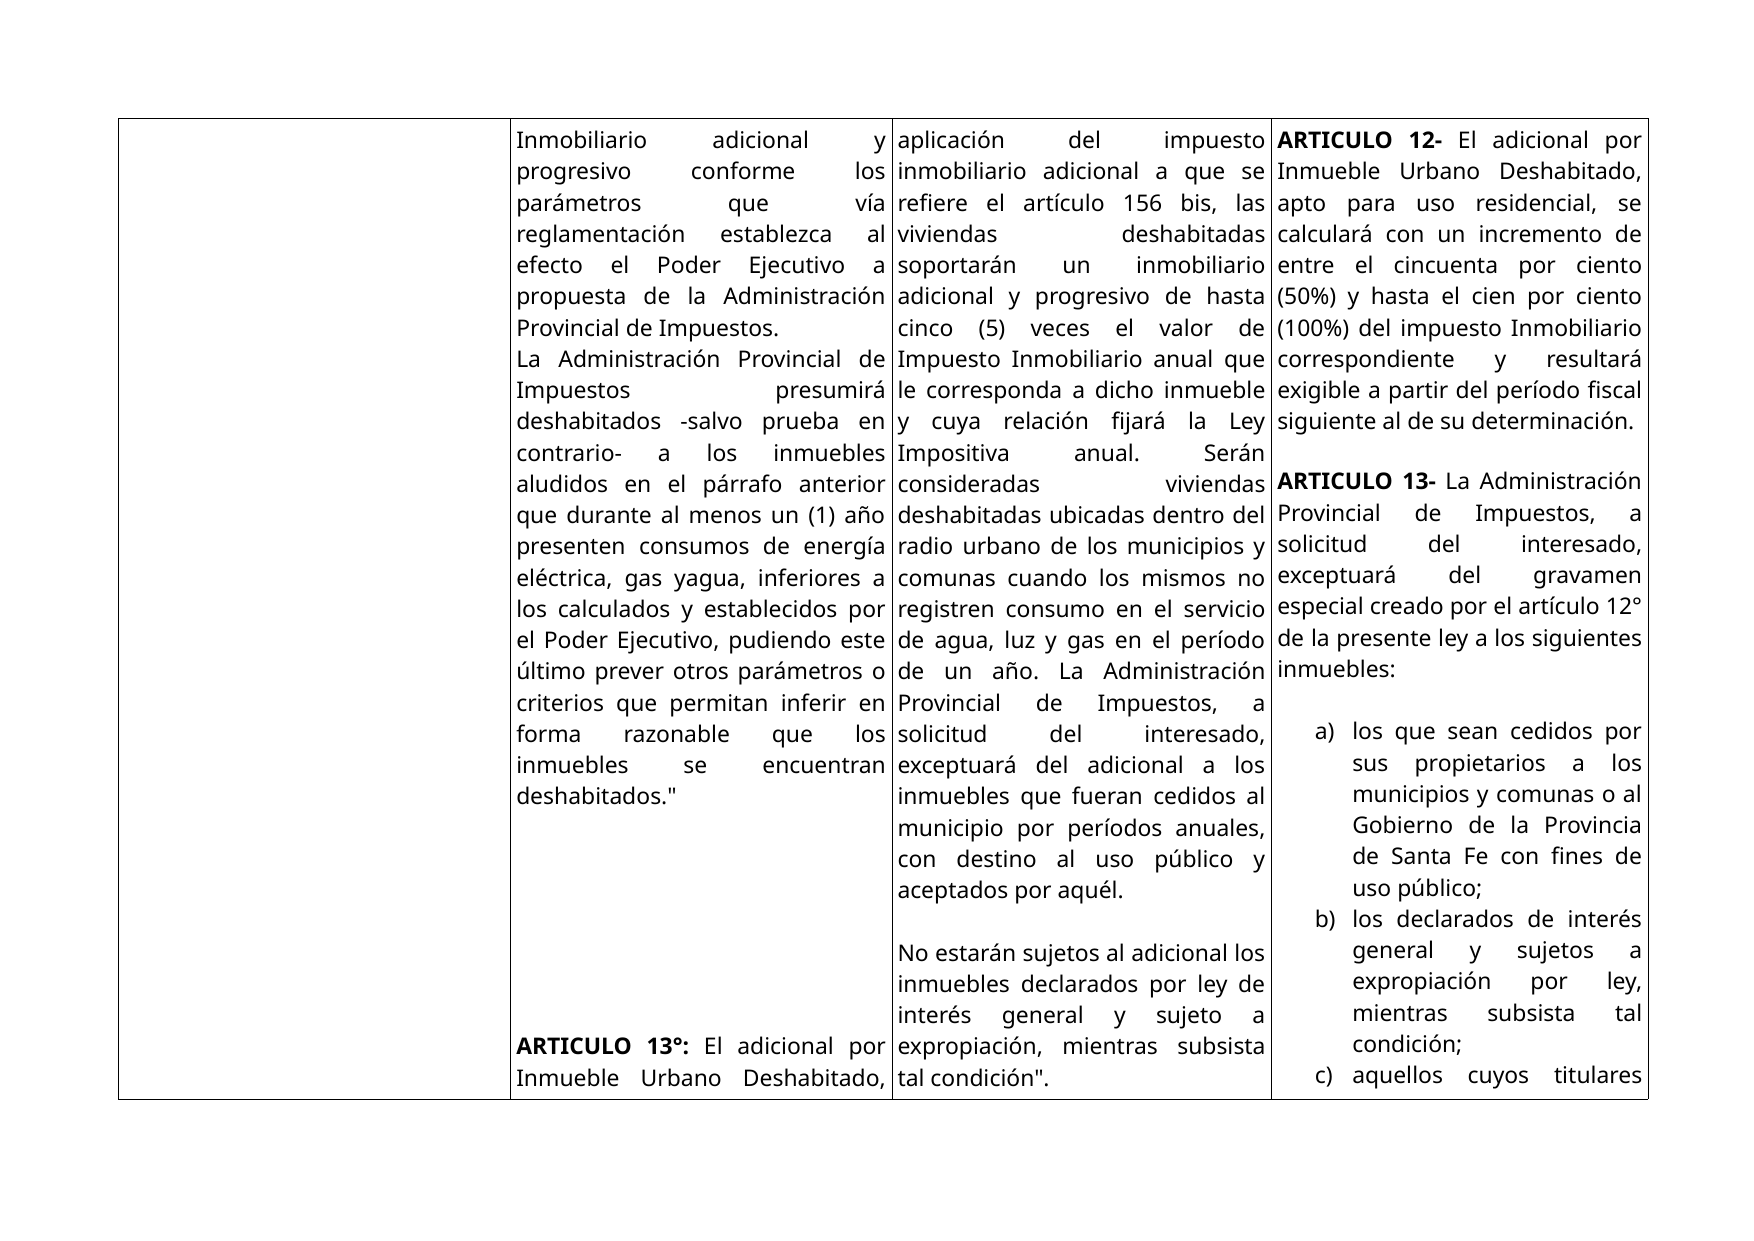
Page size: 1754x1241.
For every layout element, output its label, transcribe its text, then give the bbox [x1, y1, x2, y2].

table_cell “Comisiones inmobiliarias en locaciones urbanas” Artículo 1: Objeto. La presente Ley tiene como fin regular las comisiones que perciben las inmobiliarias y/o corredores inmobiliarios cuando intermedian en la celebración de contrato de locación de inmuebles urbanos con asiento en la Provincia de Santa Fe. Articulo 5: Autoridad de aplicación: la Secretaria de Estado del Hábitat será la encargada de aplicar Ia presente Ley, así como también del cobro de Ia multa ante el incumplimiento precitado. Articulo 2: Concepto. La presente Ley entiende para estos aspectos los siguientes conceptos: o Corredor inmobiliario: toda persona que en forma normal, habitual y onerosa, intermedia entre la oferta y la demanda, en negocios inmobiliarios ajenos, de administración o disposición, participando en ellos mediante la realización de hechos o actos que tienen por objeto conseguir su materialización. o Inmobiliaria: empresa dedicada a Ia construcción, venta, locación y/o administración de viviendas. o Comisión inmobiliaria: porcentaje que cobran las empresas inmobiliarias y/o corredores en virtud de un contrato de locación. Artículo 3: Comisiones. Comisión total: las inmobiliarias y/o corredores inmobiliarios podrán percibir en concepto de comisión inmobiliaria, por su intervención en la celebración de contratos de locación, el 4 % del valor total del contrato como monto máximo. Dicho monto será asumido por partes mitades entre locador y locatario, salvo acuerdo expreso de partes de ser absorbido por una de ellas. Comisión mensual: las inmobiliarias y/o corredores inmobiliarios podrán percibir mensualmente en concepto de comisión por administración el 3% mensual del canon Iocativo que se abonará con su intervención. Artículo 4: Sanción. Ante el incumplimiento de la presente Ley el corredor inmobiliario o inmobiliaria abonarán aI Estado Provincial una multa cuyo monto será de un valor equivalente a 5 alquileres. Artículo 6: Destino. el dinero percibido por Ia Administración Provincial por el cobro de la multa será destinado a Ia Secretaría de Estado del Hábitat para atender a los programas que la misma estime pertinente. Artículo 7: Reincidencia: la inmobiliaria y/o corredor inmobiliario que incumplan con el porcentaje estipulado de comisión en más de dos ocasiones consecutivas será sancionada con el triple de la multa básica, además de la suspensión de la matrícula habilitante por el plazo de (2) dos a (5) cinco años de acuerdo con la gravedad de la falta, sin perjuicio de que el perjudicado inicie acciones ante la defensa del consumidor. Artículo 8: información: los Colegios de corredores, las inmobiliarias y los corredores inmobiliarios, deberán informar sobre sobre el contenido de la presente Ley en lugares visibles de sus establecimientos y/o locales comerciales, así como a través de su página web y otros medios de igual o mayor alcance. Artículo 9: De forma. Comuníquese al Poder Ejecutivo para su publicación en el Boletín Oficial. [119, 119, 510, 1098]
table_cell LA LEGISLATURA DE LA PROVINCIA DE SANTA FE SANCIONA CON FUERZA DE L E Y TITULO I – DISPOSICIONES GENERALES. ARTICULO 1- Esta ley tiene por objeto la protección del inquilino y la regulación del mercado inmobiliario, propiciando a través de ello la democratización del acceso a una vivienda digna. ARTICULO 2- Establécese que la Secretaria de Estado del Hábitat de la Provincia de Santa Fe actuará en calidad de autoridad de aplicación de la presente ley. ARTICULO 3- Los espacios y bienes públicos y privados de la ciudad y de los ciudadanos deben ser utilizados priorizando el interés social, cultural y ambiental. Todos los ciudadanos tienen derecho a participar en la propiedad del territorio urbano dentro de parámetros democráticos, de justicia social y de condiciones ambientales sustentables.- A los fines de la presente ley, entiéndese como función social de la propiedad, el uso socialmente justo, con equidad interpersonal y de géneros, ambientalmente equilibrado, del espacio y suelo urbano. ARTICULO 4- Crease la oficina de “Defensa del Inquilino” en la órbita de la Defensoría del Pueblo, como organismo encargado de brindar asesoramiento legal gratuito a los fines de proteger los derechos del inquilino y la defensa del hábitat. TITULO II - DE LOS HONORARIOS, GARANTÍAS Y SISTEMA DE CONSULTA GRATUITA. ARTÍCULO 5- Modifícase el Artículo 12 de la Ley 13.154, el que quedará redactado de la siguiente manera: “ARTÍCULO 12: Derecho de retribución. El corredor inmobiliario tiene derecho a percibir la retribución u honorario por el acto de firmarse un contrato de locación, arrendamiento, compraventa o documento en el que quede perfeccionado el acuerdo de voluntades entre las partes intervinientes en relación al inmueble o derecho objeto de su intermediación. Este derecho nace en las locaciones o arrendamientos al momento de adquirir el contrato fecha cierta y en las compraventas al momento de su instrumentación ya sea por boleto de compraventa con fecha cierta o Escritura Pública, siempre que se encuentren cumplidas las obligaciones fiscales inherentes al contrato. Los honorarios del corredor inmobiliario para el caso de los contratos de locación no podrán superar el 4% del valor total del contrato, incluyendo los impuestos que pudieren recaer sobre dichos emolumentos. Para el caso de la renovación de contratos entre los mismos titulares, el monto de los honorarios se reducirá a la mitad del porcentaje estipulado para el caso del primer contrato. Ambas comisiones serán abonadas en partes iguales entre locador y locatario. Si actuare más de un corredor por operación de locación, los honorarios o retribuciones deben ser distribuidos proporcionalmente entre los mismos, siempre respetando los límites establecidos en la presente ley. Los honorarios devengados en el marco de una operación de compraventa serán pactados libremente entre ambas partes”. ARTÍCULO 6- El Registro General regulado por la Ley N° 6435 y modificatorias, habilitará un sistema gratuito para la consulta de la situación dominial y la posible existencia de gravámenes u otras medidas que se vinculen con la locación de bienes inmuebles por parte de aquellos locatarios que destinen dichos inmuebles a vivienda, que sean jubilados, pensionados -que acrediten percibir el haber mínimo de jubilación o pensión-, o, en general, personas humanas cuyos ingresos familiares no superen el sueldo básico estipulado para empleados de comercio. TITULO III – GRAVÁMENES Y FONDO DE GARANTÍA. ARTÍCULO 7- Modificase el artículo 235 del Código Fiscal (Ley 3456 y modificatorias), el cual quedará redactado de la siguiente manera: “ARTÍCULO 235°: Estarán exentos del Impuesto de Sellos: 1) El Estado Nacional, el Estado Provincial, Municipalidades y Comunas de la Provincia, sus dependencias y reparticiones autárquicas, demás entidades públicas y entidades paraestatales creadas por ley, excluyéndose siempre aquellas que estén organizadas según normas del Código de Comercio. Esta exención no alcanza a los organismos nacionales, provinciales, municipales o comunales, sus dependencias o reparticiones autárquicas, demás instituciones públicas y entidades paraestatales creadas por ley que vendan bienes o presten servicios a terceros a título oneroso. 2) Las asociaciones obreras, de empresarios o profesionales y las asociaciones o centros de jubilados y pensionados; siempre que cuenten con personería jurídica o gremial. 3) Las asociaciones cooperadoras. 4) Las instituciones religiosas. 5) Las sociedades o fundaciones de beneficencia, de bien público y de asistencia social. 6) Las instituciones de educación e instrucción, científicas, artísticas, culturales y deportivas. 7) Las representaciones diplomáticas extranjeras. 8) Las entidades declaradas exentas por leyes especiales. 9) El Instituto Nacional de Tecnología Agropecuaria (INTA) y las Universidades Nacionales, sus Facultades, Escuelas, Institutos u organismos dependientes. 10) Los arrendatarios, por la parte proporcional del gravamen que les corresponde en los contratos agrícolas o ganaderos. 11) Los trabajadores o sus derechohabientes, por la parte proporcional del gravamen que les corresponde en los contratos de trabajo ya sean individuales o por equipos. 12) Las obras sociales siempre que estén reconocidas por el Instituto Nacional de Obras Sociales (INOS) y funcionen de conformidad con lo dispuesto por la Ley Nacional de Obras Sociales. 13) Los partidos políticos con personería jurídica, o reconocidos por autoridad competente. 14) Los locatarios de un bien inmueble con destino a vivienda que sean jubilados y/o pensionados -que perciban retribuciones correspondientes a tres (3) haberes mínimos de jubilación o pensión- o, en general, persona humana cuyos ingresos familiares no superen el importe correspondiente a tres (3) sueldos iniciales de empleado público categoría 1 del escalafón central agrupamiento administrativo. Las exenciones a que refiere el presente artículo no alcanzarán al Impuesto de Sellos aplicable a billetes de lotería, rifas, bonos de canje y tómbolas y los frutos del país que no fueren cuero, pieles, lana, cerda y conchillas." ARTÍCULO 8-Créase el Registro de Contratos de locación de bienes inmuebles, el cual funcionará en la órbita de la autoridad de aplicación. ARTÍCULO 9- Créase un Fondo de Garantía compuesto por el cero coma cinco por ciento (0,5%) del producto de la recaudación del impuesto de sellos. Dicho fondo estará destinado a crear una línea créditos orientada a solventar diversos rubros inherentes a la celebración de contratos de locación de bienes inmuebles con destino a vivienda, como pueden ser depósitos, gastos administrativos, entre otros. ARTÍCULO 10- En todos los casos alcanzados por la presente ley, el impuesto inmobiliario deberá ser abonado por el titular dominial o locador del bien inmueble objeto de la locación, no pudiendo bajo ningún concepto trasladarse al locatario el importe correspondiente a dicho tributo. TITULO IV - DE LOS INMUEBLES URBANOS DESHABITADOS. ARTÍCULO 11- Incorpórase a continuación del Articulo 156 del Código Fiscal (ley 3456 y modificatorias) el articulo 156 bis, el cual quedará redactado de la siguiente manera: “Art 156 bis: Todo inmueble que se encuentre dentro del radio urbano de municipios y comunas, sea apto para uso residencial, y no se halle habitado durante un lapso de al menos un (1) año -computado al momento de la emisión anual de las correspondientes liquidaciones-, será gravado con un impuesto Inmobiliario adicional y progresivo conforme los parámetros que vía reglamentación establezca al efecto el Poder Ejecutivo a propuesta de la Administración Provincial de Impuestos. La Administración Provincial de Impuestos presumirá deshabitados -salvo prueba en contrario- a los inmuebles aludidos en el párrafo anterior que durante al menos un (1) año presenten consumos de energía eléctrica, gas y agua, inferiores a los calculados y establecidos por el Poder Ejecutivo, pudiendo este último prever otros parámetros o criterios que permitan inferir en forma razonable que los inmuebles se encuentran deshabitados.” ARTICULO 12- El adicional por Inmueble Urbano Deshabitado, apto para uso residencial, se calculará con un incremento de entre el cincuenta por ciento (50%) y hasta el cien por ciento (100%) del impuesto Inmobiliario correspondiente y resultará exigible a partir del período fiscal siguiente al de su determinación. ARTICULO 13- La Administración Provincial de Impuestos, a solicitud del interesado, exceptuará del gravamen especial creado por el artículo 12° de la presente ley a los siguientes inmuebles: los que sean cedidos por sus propietarios a los municipios y comunas o al Gobierno de la Provincia de Santa Fe con fines de uso público; los declarados de interés general y sujetos a expropiación por ley, mientras subsista tal condición; aquellos cuyos titulares dominiales se encontraren ausentes -de la localidad donde se hallaren situados los solares- por razones laborales, académicas o de salud. Sin perjuicio de lo expuesto en el párrafo anterior, la Administración Provincial de Impuestos deberá, de oficio, exceptuar del gravamen aludido a los inmuebles encuadrados dentro del rango 1 a 4 previsto en el artículo 2° inciso b) de la Ley Impositiva Anual -Ley N° 3650 y modificatorias-. ARTÍCULO 14- Créase la “Comisión Asesora sobre alquileres de viviendas” destinada a formular propuestas que faciliten el acceso al alquiler con destino a vivienda única en la Provincia de Santa Fe, la cual funcionará en el ámbito de la Autoridad de Aplicación. Esta comisión podrá emitir propuestas que aborden los siguientes temas: - banco de inmuebles públicos destinados a alquiler social; - gravámenes sobre inmuebles ociosos aptos para uso residencial - mecanismos de recolección y difusión de precios de referencia; - sistemas alternativos de certificación de garantías que puedan ser utilizados por las personas y familias que aspiren a alquilar inmuebles destinados a vivienda unica y sean de aceptación facultativa para el locador. La Comisión estará integrada por: - El/La Presidente de la Comisión de Vivienda de la Cámara de Diputados y El/La Presidente de la comisión de Hábitat de la Cámara de Senadores de Santa Fe; - Un/a representante de la Defensoría del Pueblo de la Provincia de Santa Fe, - Un representante de la Secretaría de Estado del Hábitat de la Provincia de Santa Fe - Un/a representante del Colegio de Corredores Inmobiliarios de la provincia, - Dos representantes de Organizaciones de la Sociedad Civil que desarrollen sus actividades en la provincia referidas al tema. ARTÍCULO 15- Se crea el Sistema de Pago Asegurado para los/as inquilinos/as trabajadores/as del Estado de la Provincia de Santa Fe. Los/as inquilinos/as inscriptos al Sistema de Pago Asegurado podrán respaldar su locación con un recibo de sueldo o certificado de trabajo expedido por los organismos públicos, y la constancia de adhesión a este Sistema, siempre que este sea aceptado como tal por el locatario. Las oficinas competentes de cada uno de los organismos dependientes de los distintos poderes del Estado de la Provincia registrarán las solicitudes de los/as trabajadores/as y serán las encargadas de la gestión de este Sistema. La reglamentación de la presente ley establecerá los mecanismos necesarios para la implementación del presente artículo. El sistema será de adhesión voluntaria por parte de todos/as aquellos/as locatarios/as que se desempeñen en las distintas áreas de la Provincia. ARTICULO 16- Comuníquese al Poder Ejecutivo. [1272, 119, 1648, 1098]
table_cell TITULO I - DISPOSICIONES GENERALES. ARTICULO 1- Esta ley tiene por objeto la protección del inquilino y la regulación del mercado inmobiliario, propiciando a través de ello la democratización del acceso a una vivienda digna. ARTICULO 2°: Establécese que la Secretaria de Estado del Hábitat de la Provincia de Santa Fe actuará en calidad de autoridad de aplicación de la presente ley. ARTICULO 3°: Los espacios y bienes públicos y privados de la ciudad y de los ciudadanos deben ser utilizados priorizando el interés social, cultural y ambiental. Todos los ciudadanos tienen derecho a participar en la propiedad del territorio urbano dentro de parámetros democráticos, de justicia social y de condiciones ambientales sustentables.- A los fines de la presente ley, entiéndese como función social de la propiedad, el uso socialmente justo, con equidad interpersonal y de géneros, ambientalmente equilibrado, del espacio y suelo urbano. ARTICULO 4°: La Defensoría del Pueblo de la Provincia deberá adoptar todas aquellas medidas tendientes a la habilitación de un organismo que específicamente se avoque a la defensa del inquilino y del hábitat. TITULO II- DE LOS HONORARIOS, GARANTIAS Y SISTEMA DE CONSULTA GRATUITA ARTíCULO 5°: Modifícase el Artículo 12 de la Ley 13.154, el que quedará redactado de la siguiente manera: "ARTICULO 12: Derecho de retribución. El corredor inmobiliario tiene derecho a percibir la retribución u honorario por el acto de firmarse un contrato de locación, arrendamiento, compraventa o documento en el que quede perfeccionado el acuerdo de voluntades entre las partes intervinientes en relación al inmueble o derecho objeto de su intermediación. Este derecho nace en las locaciones o arrendamientos al momento de adquirir el contrato fecha cierta y en las compraventas al momento de su instrumentación ya sea por boleto de compraventa con fecha cierta o Escritura Pública, siempre que se encuentren cumplidas las obligaciones fiscales inherentes al contrato. Los honorarios del corredor inmobiliario para el caso de los contratos de locación no podrán superar el 4% del valor total del contrato, incluyendo' los impuestos que pudieren recaer sobre dichos emolumentos. Para el caso de la renovación de contratos entre los mismos titulares, el monto de los honorarios se reducirá a la mitad del porcentaje estipulado para el caso del primer contrato. Ambas comisiones serán abonadas en partes iguales entre locador y locatario. Si actuare más de un corredor por operación de locación, los honorarios o contribuciones deben ser distribuidos proporcionalmente entre los mismos, siempre respetando los límites establecidos en la presente ley. Los honorarios devengados en el marco de una operación de compraventa serán pactados libremente entre ambas partes". ARTICULO 7°: El Registro General regulado por la Ley N° 6435 Y modificatorias, habilitará un sistema gratuito para la consulta de la situación dominial y la posible existencia de gravámenes u otras medidas que se vinculen con la locación de bienes inmuebles por parte de aquellos locatarios que destinen dichos inmuebles a vivienda, que sean jubilados, pensionados -que acrediten percibir el haber mínimo de jubilación o pensión-, o, en general, personas humanas cuyos ingresos familiares no superen el sueldo básico estipulado para empleados de comercio. ARTICULO 6º: Los corredores inmobiliarios que requirieren a los inquilinos de un inmueble con destino a vivienda la acreditación de solvencia por parte de quienes actúen en calidad de codeudores o garantes de estos últimos, podrán solicitar a tal efecto la demostración de titularidad de no más de dos (2) bienes inmuebles, o indistintamente, exigir no más de tres (3) personas que actúen en el carácter referido y acrediten ingresos periódicos, todo ello sin perjuicio de otros mecanismos de acreditación de solvencia que pudieren pactar con los locatarios en sustitución de los mencionados precedentemente. Los inmuebles que se informen a los fines de la acreditación de solvencia por parte de los codeudores o garantes podrán estar ubicados en cualquier localidad de la Provincia de Santa Fe, aunque ésta no sea la misma donde se encuentre el inmueble objeto del contrato de locación. TITULO III- GRAVÁMENES y FONDO DE GARANTíA. Articulo 8°: Modificase el artículo 235 del Código Fiscal (Ley 3456 y modificatorias), el cual quedará redactado de la siguiente manera: "ARTICULO 235°: Estarán exentos del Impuesto de Sellos: 1) El Estado Nacional, el Estado Provincial, Municipalidades y Comunas de la Provincia, sus dependencias y reparticiones autárquicas, demás entidades públicas y entidades paraestatales creadas por ley, excluyéndose siempre aquellas que estén organizadas según normas del Código de Comercio. Esta exención no alcanza a los organismos nacionales, provinciales, municipales o comunales, sus dependencias o reparticiones autárquicas, demás instituciones públicas y entidades paraestatales creadas por ley que vendan bienes o presten servicios a terceros a título oneroso. 2) Las asociaciones obreras, de empresarios o profesionales y las asociaciones o centros de jubilados y pensionados; siempre que cuenten con personería jurídica o gremial. 3) Las asociaciones cooperadoras. 4) Las instituciones religiosas. 5)Las sociedades o fundaciones de beneficencia, de bien público y de asistencia social. 6) Las instituciones de educación e instrucción, científicas, artísticas, culturales y deportivas. 7)Las representaciones diplomáticas extranjeras. 8) Las entidades declaradas exentas por leyes especiales. 9)El Instituto Nacional de Tecnología Agropecuaria (INTA) y las Universidades Nacionales, sus Facultades, Escuelas, Institutos u organismos dependientes. 10) Los arrendatarios, por la parte proporcional del gravamen que les corresponde en los contratos agrícolas o ganaderos. 11) Los trabajadores o sus derechohabientes, por la parte proporcional del gravamen que les corresponde en los contratos de trabajo ya sean individuales o por equipos. 12)Las obras sociales siempre que estén reconocidas por el Instituto Nacional de Obras Sociales (INOS) y funcionen de conformidad con lo dispuesto por la Ley Nacional de Obras Sociales. 13) Los partidos políticos con personería jurídica, o reconocidos por autoridad competente. 14) Los locatarios de un bien inmueble con destino a vivienda que sean jubilados y/o pensionados -que perciban el haber mínimo de jubilación o pensión- o, en general, persona humana cuyos ingresos familiares no superen el sueldo básico estipulado para empleados de comercio. Las exenciones a que refiere el presente artículo no alcanzarán al Impuesto de Sellos aplicable a billetes de loterfa, rifas, bonos de canje y tómbolas y los frutos del país que no fueren cuero, pieles, lana, cerda y conchillas." ARTíCULO 9°: Créase el Registro de Contratos de locación de bienes inmuebles, el cual funcionará en la órbita de la autoridad de aplicación. ARTICULO 10°: Créase un Fondo de Garantía compuesto por el cero coma cinco por ciento (0,5%) del producto de la recaudación del impuesto de sellos. Dicho fondo estará destinado a crear una línea créditos orientada a solventar diversos rubros inherentes a la celebración de contratos de locación de bienes inmuebles con destino a vivienda. ARTíCULO 11°: En todos los casos alcanzados por la presente ley, el impuesto inmobiliario deberá ser abonado por el titular dominial o locador del bien inmueble objeto de la locación, no pudiendo bajo ningún concepto trasladarse al locatario el importe correspondiente a dicho tributo. TITULO IV - DE LOS INMUEBLES URBANOS DESHÁBITADOS. ARTíCULO 12°: Incorpórase a continuación del Articulo 156 del Código Fiscal (ley 3456 y modificatorias) el articulo 156 bis, el cual quedará redactado de la siguiente manera: "Art 156 bis: Todo inmueble que se encuentre dentro del radio urbano de municipios y comunas, sea apto para uso residencial, y no se halle habitado durante un lapso de al menos un (1) año -computado al momento de la emisión anual de las correspondientes liquidaciones-, será gravado con un impuesto Inmobiliario adicional y progresivo conforme los parámetros que vía reglamentación establezca al efecto el Poder Ejecutivo a propuesta de la Administración Provincial de Impuestos. La Administración Provincial de Impuestos presumirá deshabitados -salvo prueba en contrario- a los inmuebles aludidos en el párrafo anterior que durante al menos un (1) año presenten consumos de energía eléctrica, gas yagua, inferiores a los calculados y establecidos por el Poder Ejecutivo, pudiendo este último prever otros parámetros o criterios que permitan inferir en forma razonable que los inmuebles se encuentran deshabitados." ARTICULO 13°: El adicional por Inmueble Urbano Deshabitado, apto para uso residencial, se calculará con un incremento de entre el cincuenta por ciento (50%) y hasta el cien por ciento (100%) del impuesto Inmobiliario correspondiente y resultará exigible a partir del período fiscal siguiente al de su determinación. ARTICULO 14°: La Administración Provincial, de Impuestos, a solicitud del interesado, exceptuará del gravamen especial creado por el artículo 13° de la presente ley a los siguientes inmuebles: a) los que sean cedidos por sus propietarios a los municipios y comunas o al Gobierno de la Provincia de Santa Fe con fines de uso público; b) los declarados de interés general y sujetos a expropiación por ley, mientras subsista tal condición; e) aquellos cuyos titulares dominiales se encontraren ausentes -de la localidad donde se hallaren situados los solares- por razones laborales, académicas o de salud. Sin perjuicio de lo expuesto en el párrafo anterior, la Administración Provincial de Impuestos deberá, de oficio, exceptuar del gravamen aludido a los inmuebles encuadrados dentro del rango 1 a 4 previsto en el artículo 2° inciso b) de la Ley Impositiva Anual-Ley N° 3650 Y modificatorias- ARTICULO 15°: Comuniquese al Poder Ejecutivo. [511, 119, 892, 1098]
